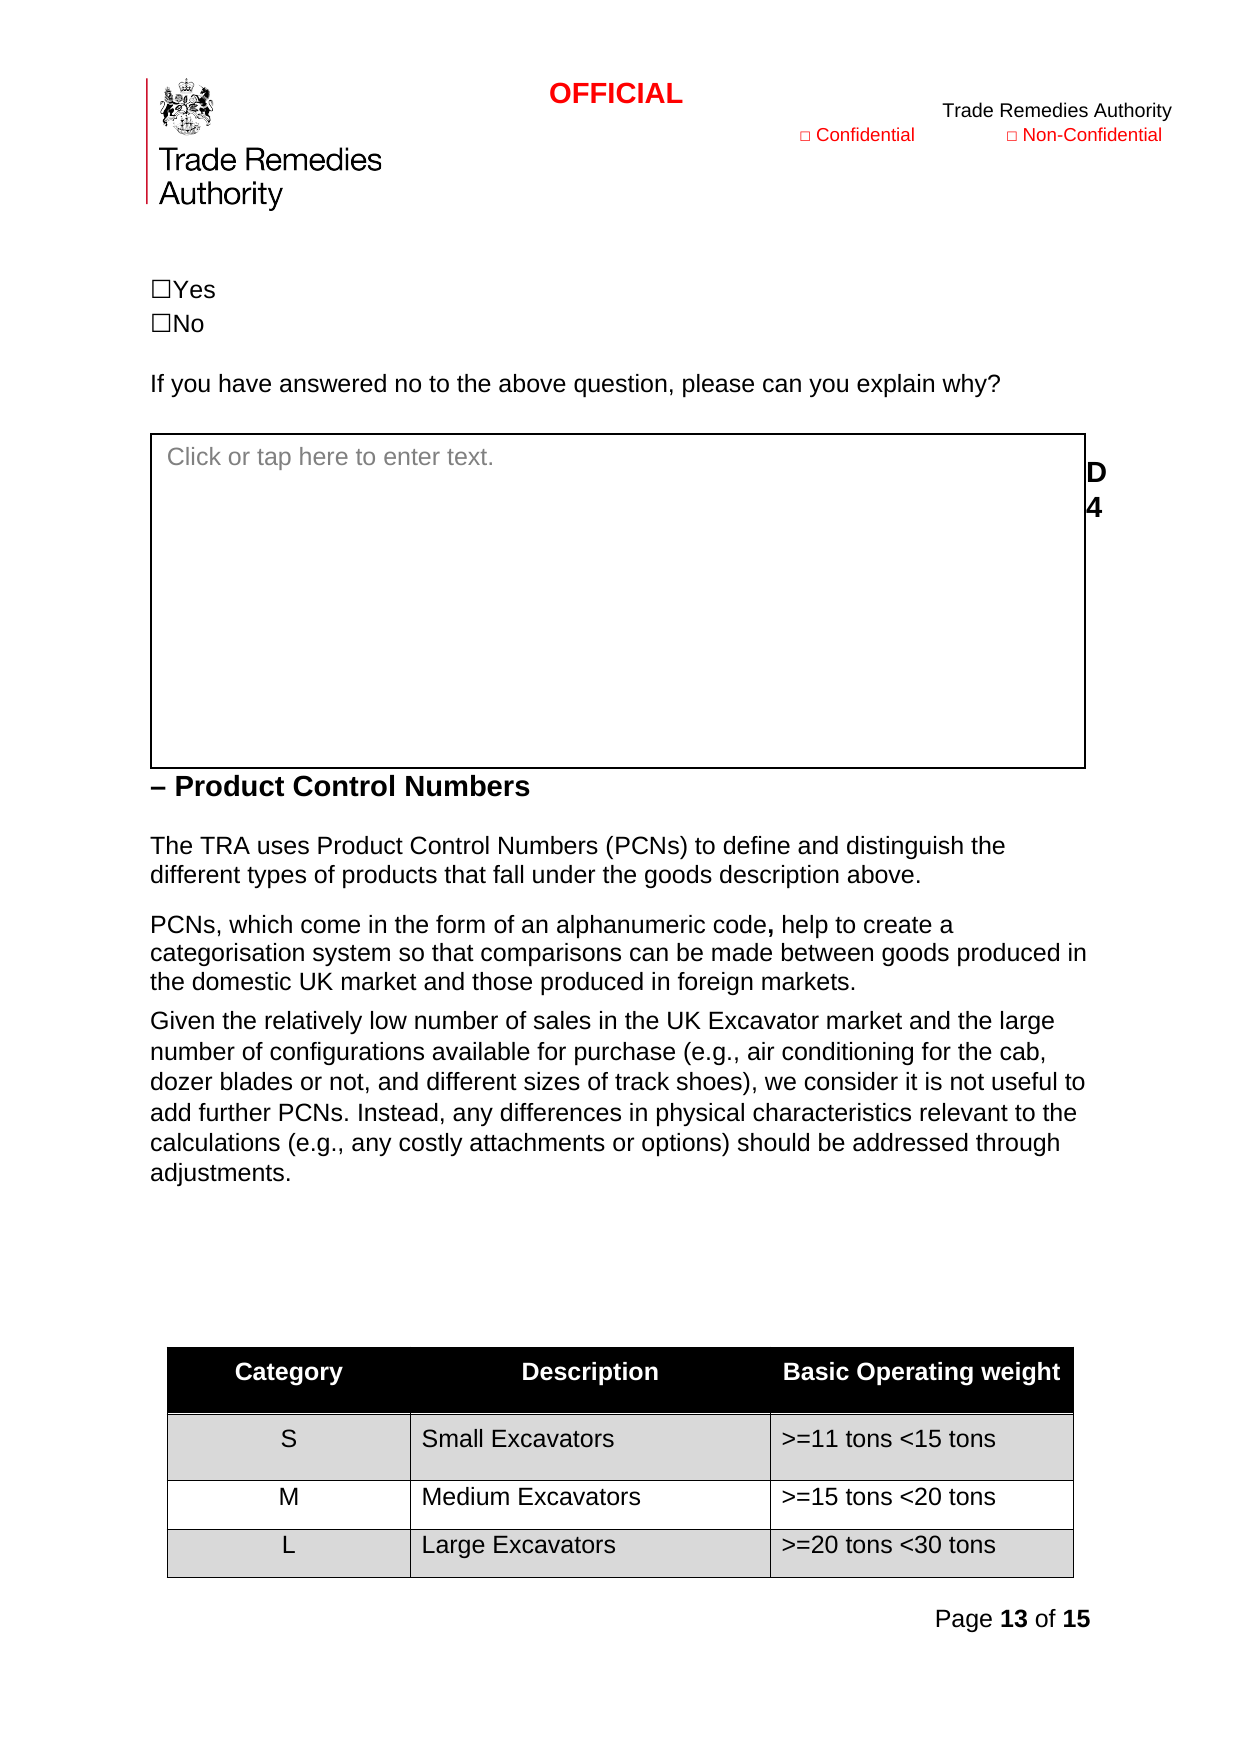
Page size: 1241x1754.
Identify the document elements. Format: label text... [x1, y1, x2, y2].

table_cell Medium Excavators [411, 1481, 770, 1528]
table_header Description [411, 1348, 770, 1413]
text The TRA uses Product Control Numbers (PCNs) to define and distinguish the different types of products that fall under the goods description above. [150, 831, 1090, 889]
table_cell S [168, 1415, 410, 1480]
table_cell Large Excavators [411, 1530, 770, 1577]
text Click or tap here to enter text. [167, 442, 1069, 471]
text If you have answered no to the above question, please can you explain why? [150, 368, 1090, 397]
table_cell M [168, 1481, 410, 1528]
table_header Basic Operating weight [771, 1348, 1073, 1413]
table_cell >=15 tons <20 tons [771, 1481, 1073, 1528]
text D4 – Product Control Numbers [150, 513, 1090, 802]
table_cell >=11 tons <15 tons [771, 1415, 1073, 1480]
text ☐No [150, 306, 1090, 340]
text ☐Yes [150, 272, 1090, 306]
table_cell L [168, 1530, 410, 1577]
table_cell >=20 tons <30 tons [771, 1530, 1073, 1577]
table_cell Small Excavators [411, 1415, 770, 1480]
text Given the relatively low number of sales in the UK Excavator market and the large number of configurations available for purchase (e.g., air conditioning for the cab, dozer blades or not, and different sizes of track shoes), we consider it is not useful to add further PCNs. Instead, any differences in physical characteristics relevant to the calculations (e.g., any costly attachments or options) should be addressed through adjustments. [150, 1006, 1090, 1187]
text PCNs, which come in the form of an alphanumeric code, help to create a categorisation system so that comparisons can be made between goods produced in the domestic UK market and those produced in foreign markets. [150, 909, 1090, 996]
table_header Category [168, 1348, 410, 1413]
